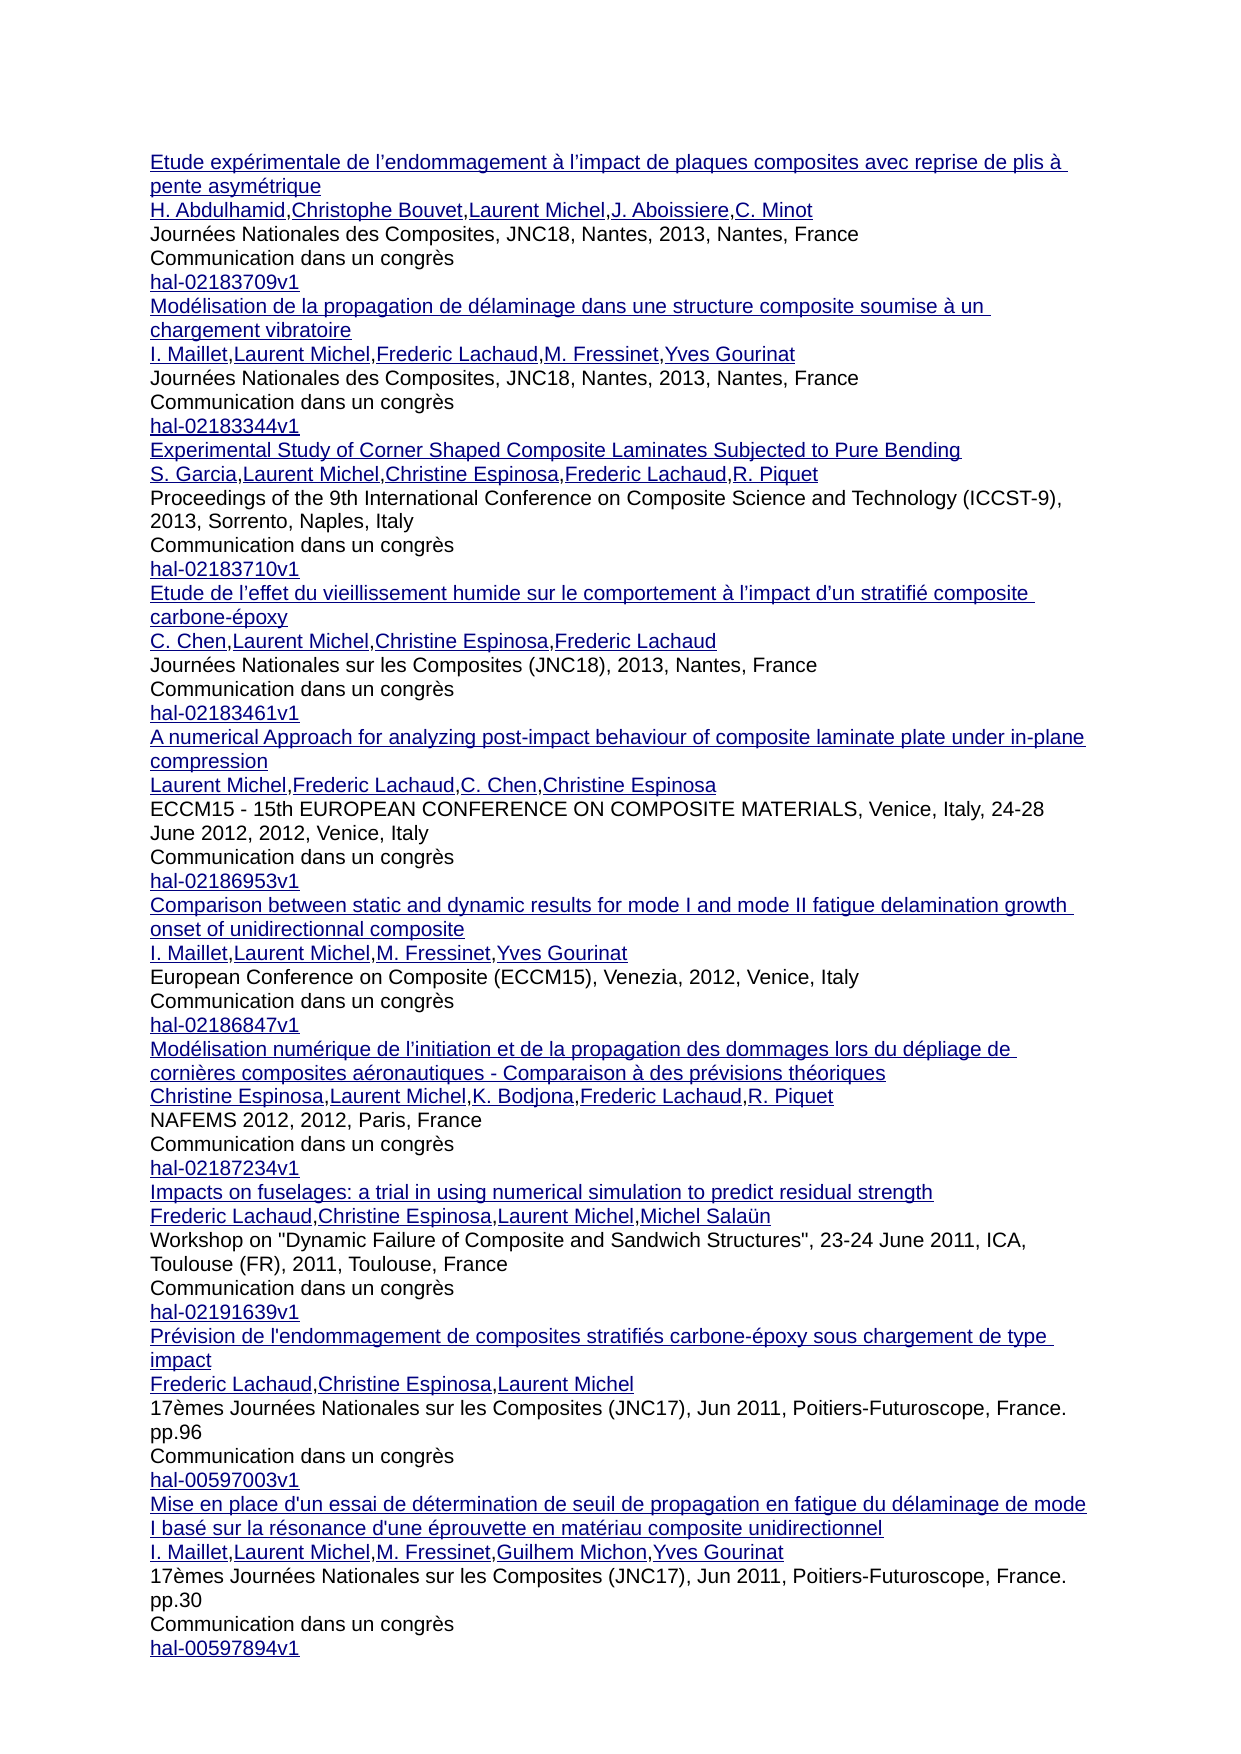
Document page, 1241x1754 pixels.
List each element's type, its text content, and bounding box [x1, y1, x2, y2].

table_cell Experimental Study of Corner Shaped Composite Laminates Subjected to Pure Bending S. Garcia,Laurent Michel,Christine Espinosa,Frederic Lachaud,R. Piquet Proceedings of the 9th International Conference on Composite Science and Technology (ICCST-9), 2013, Sorrento, Naples, Italy Communication dans un congrès hal-02183710v1 [150, 438, 1090, 581]
table_cell Etude de l’effet du vieillissement humide sur le comportement à l’impact d’un stratifié composite carbone-époxy C. Chen,Laurent Michel,Christine Espinosa,Frederic Lachaud Journées Nationales sur les Composites (JNC18), 2013, Nantes, France Communication dans un congrès hal-02183461v1 [150, 581, 1090, 725]
table_cell Mise en place d'un essai de détermination de seuil de propagation en fatigue du délaminage de mode I basé sur la résonance d'une éprouvette en matériau composite unidirectionnel I. Maillet,Laurent Michel,M. Fressinet,Guilhem Michon,Yves Gourinat 17èmes Journées Nationales sur les Composites (JNC17), Jun 2011, Poitiers-Futuroscope, France. pp.30 Communication dans un congrès hal-00597894v1 [150, 1492, 1090, 1659]
table_cell Modélisation numérique de l’initiation et de la propagation des dommages lors du dépliage de cornières composites aéronautiques - Comparaison à des prévisions théoriques Christine Espinosa,Laurent Michel,K. Bodjona,Frederic Lachaud,R. Piquet NAFEMS 2012, 2012, Paris, France Communication dans un congrès hal-02187234v1 [150, 1036, 1090, 1180]
table_cell Modélisation de la propagation de délaminage dans une structure composite soumise à un chargement vibratoire I. Maillet,Laurent Michel,Frederic Lachaud,M. Fressinet,Yves Gourinat Journées Nationales des Composites, JNC18, Nantes, 2013, Nantes, France Communication dans un congrès hal-02183344v1 [150, 294, 1090, 437]
table_cell Comparison between static and dynamic results for mode I and mode II fatigue delamination growth onset of unidirectionnal composite I. Maillet,Laurent Michel,M. Fressinet,Yves Gourinat European Conference on Composite (ECCM15), Venezia, 2012, Venice, Italy Communication dans un congrès hal-02186847v1 [150, 893, 1090, 1036]
table_cell Etude expérimentale de l’endommagement à l’impact de plaques composites avec reprise de plis à pente asymétrique H. Abdulhamid,Christophe Bouvet,Laurent Michel,J. Aboissiere,C. Minot Journées Nationales des Composites, JNC18, Nantes, 2013, Nantes, France Communication dans un congrès hal-02183709v1 [150, 150, 1090, 294]
table_cell Impacts on fuselages: a trial in using numerical simulation to predict residual strength Frederic Lachaud,Christine Espinosa,Laurent Michel,Michel Salaün Workshop on "Dynamic Failure of Composite and Sandwich Structures", 23-24 June 2011, ICA, Toulouse (FR), 2011, Toulouse, France Communication dans un congrès hal-02191639v1 [150, 1180, 1090, 1324]
table_cell Prévision de l'endommagement de composites stratifiés carbone-époxy sous chargement de type impact Frederic Lachaud,Christine Espinosa,Laurent Michel 17èmes Journées Nationales sur les Composites (JNC17), Jun 2011, Poitiers-Futuroscope, France. pp.96 Communication dans un congrès hal-00597003v1 [150, 1324, 1090, 1492]
table_cell A numerical Approach for analyzing post-impact behaviour of composite laminate plate under in-plane compression Laurent Michel,Frederic Lachaud,C. Chen,Christine Espinosa ECCM15 - 15th EUROPEAN CONFERENCE ON COMPOSITE MATERIALS, Venice, Italy, 24-28 June 2012, 2012, Venice, Italy Communication dans un congrès hal-02186953v1 [150, 725, 1090, 893]
